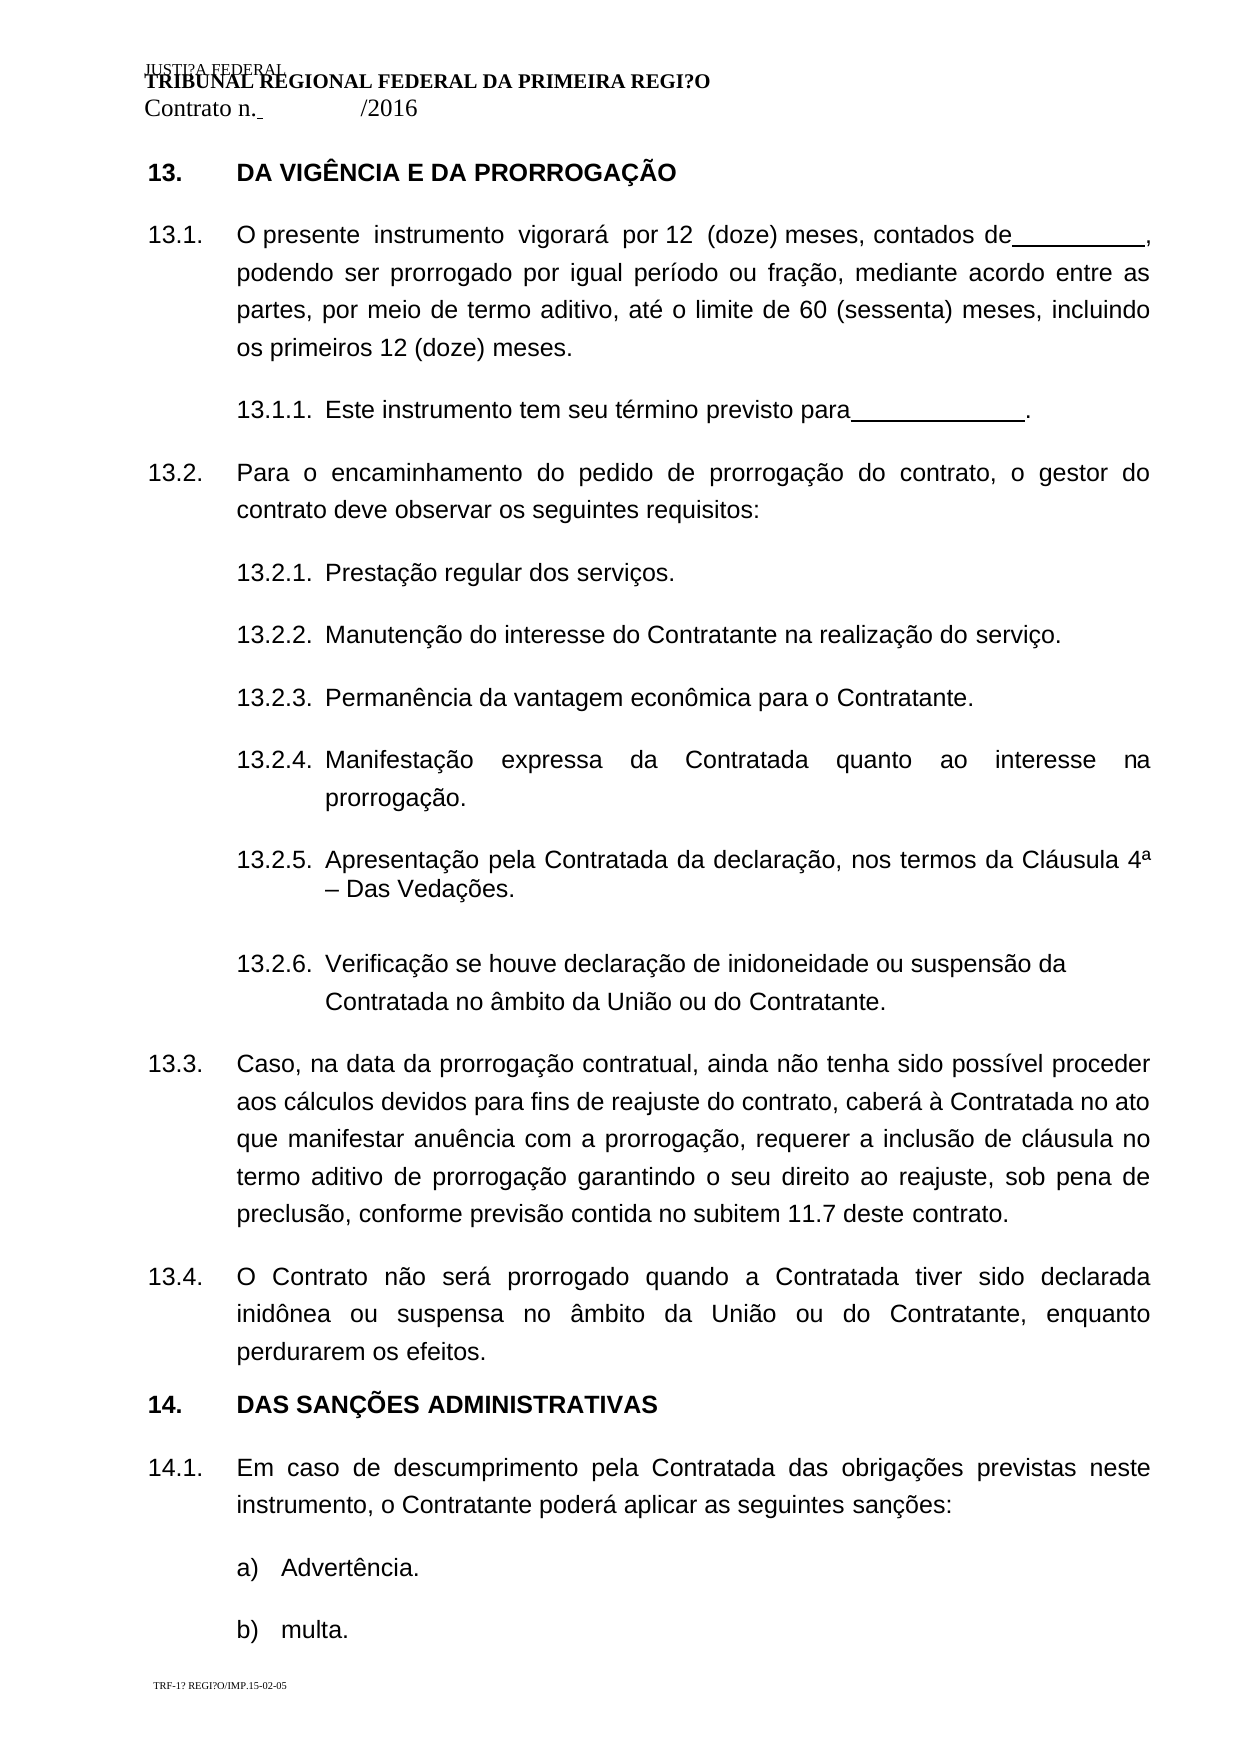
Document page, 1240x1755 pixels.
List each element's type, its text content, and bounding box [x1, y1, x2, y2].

list Manutenção do interesse do Contratante na realização do serviço. [236, 612, 1194, 649]
list Para o encaminhamento do pedido de prorrogação do contrato, o gestor do contrato deve observar os seguintes requisitos: [148, 449, 1152, 524]
list O presente instrumento vigorará por 12 (doze) meses, contados de , podendo ser prorrogado por igual período ou fração, mediante acordo entre as partes, por meio de termo aditivo, até o limite de 60 (sessenta) meses, incluindo os primeiros 12 (doze) meses. [148, 212, 1152, 362]
list Apresentação pela Contratada da declaração, nos termos da Cláusula 4ª [236, 837, 1194, 874]
list Manifestação expressa da Contratada quanto ao interesse na prorrogação. [236, 737, 1152, 812]
list Advertência. [236, 1544, 1194, 1582]
list Em caso de descumprimento pela Contratada das obrigações previstas neste instrumento, o Contratante poderá aplicar as seguintes sanções: [148, 1444, 1152, 1519]
list Verificação se houve declaração de inidoneidade ou suspensão da Contratada no âmbito da União ou do Contratante. [236, 941, 1152, 1016]
list Prestação regular dos serviços. [236, 549, 1194, 587]
subtitle DAS SANÇÕES ADMINISTRATIVAS [148, 1390, 1194, 1419]
list Caso, na data da prorrogação contratual, ainda não tenha sido possível proceder aos cálculos devidos para fins de reajuste do contrato, caberá à Contratada no ato que manifestar anuência com a prorrogação, requerer a inclusão de cláusula no termo aditivo de prorrogação garantindo o seu direito ao reajuste, sob pena de preclusão, conforme previsão contida no subitem 11.7 deste contrato. [148, 1041, 1152, 1228]
list Este instrumento tem seu término previsto para . [236, 387, 1194, 424]
subtitle DA VIGÊNCIA E DA PRORROGAÇÃO [148, 158, 1194, 187]
list multa. [236, 1607, 1194, 1644]
text – Das Vedações. [325, 874, 1194, 903]
list O Contrato não será prorrogado quando a Contratada tiver sido declarada inidônea ou suspensa no âmbito da União ou do Contratante, enquanto perdurarem os efeitos. [148, 1253, 1152, 1366]
list Permanência da vantagem econômica para o Contratante. [236, 674, 1194, 712]
